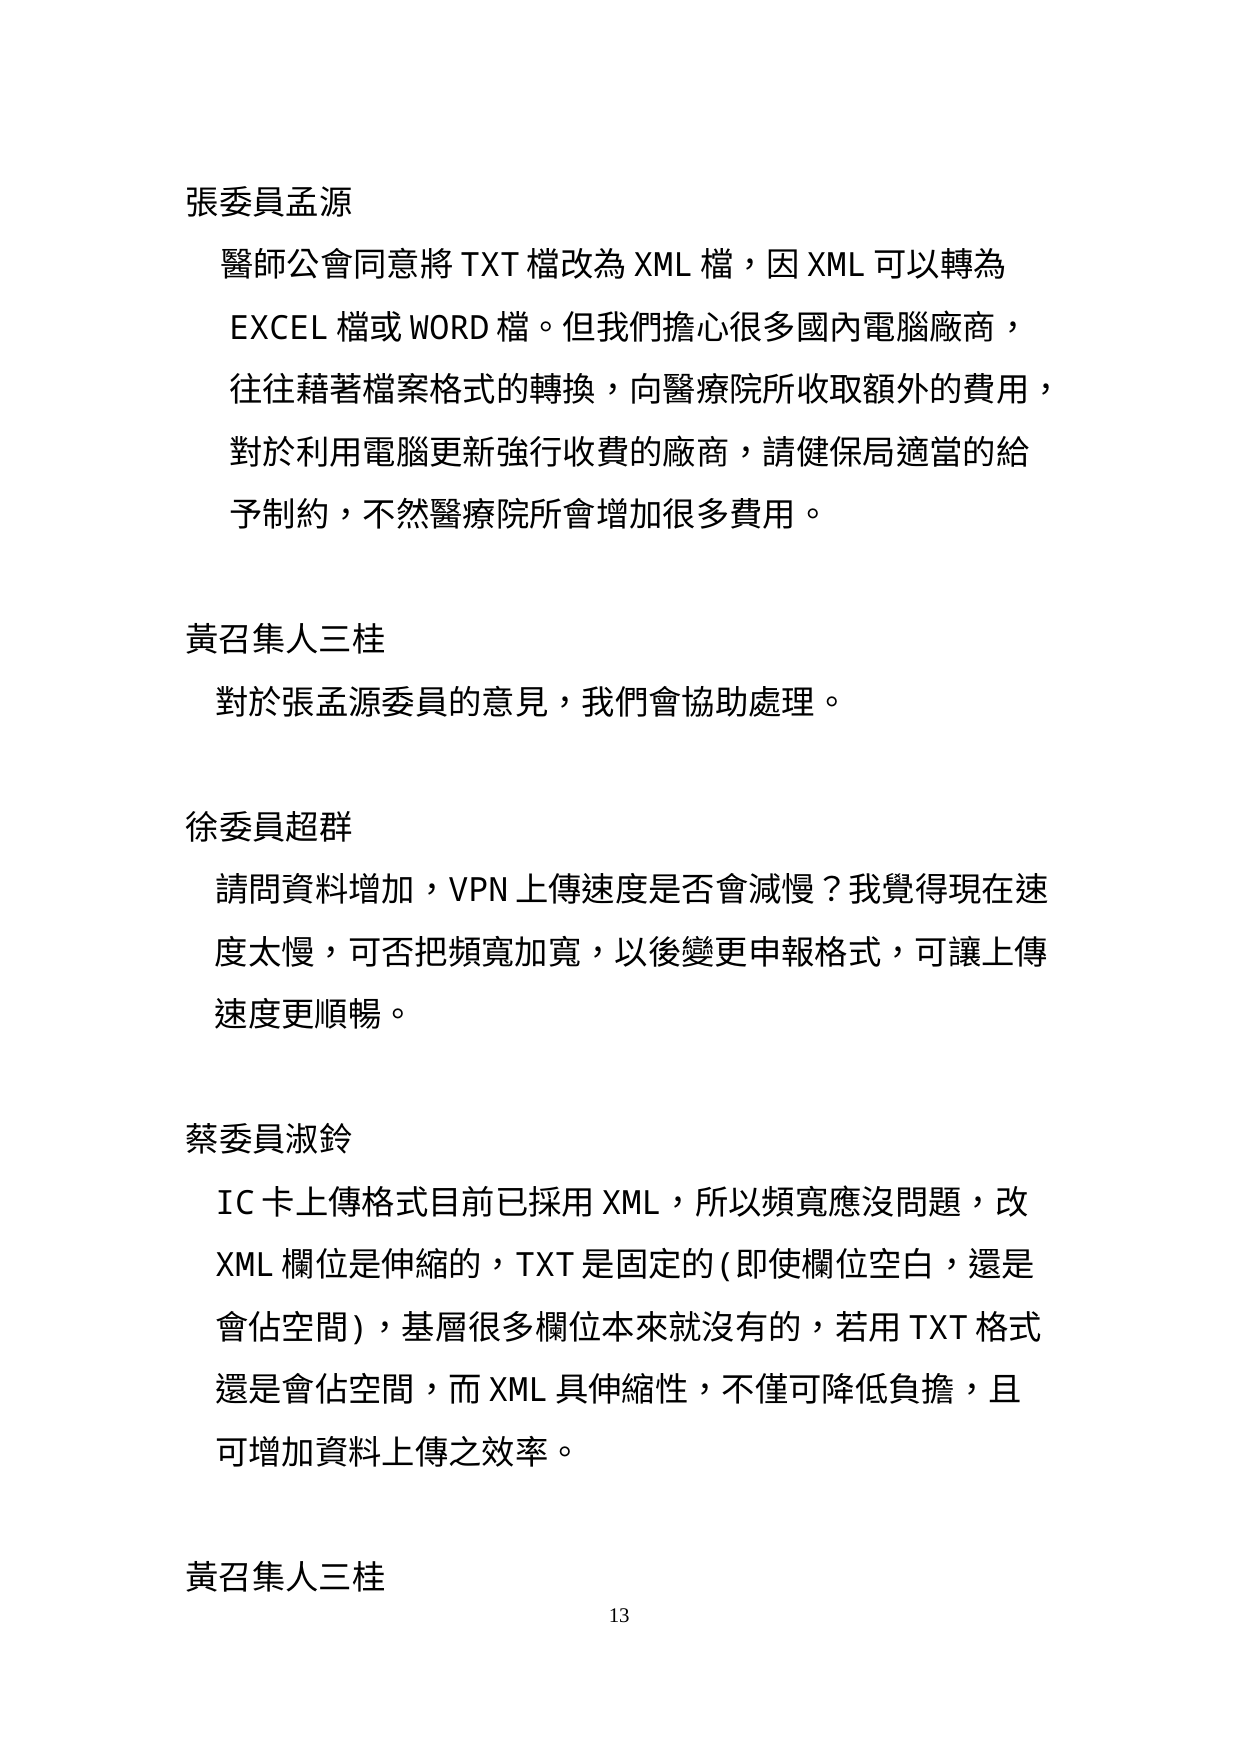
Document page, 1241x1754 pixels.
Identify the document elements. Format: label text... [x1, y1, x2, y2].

text 醫師公會同意將TXT檔改為XML檔，因XML可以轉為EXCEL檔或WORD檔。但我們擔心很多國內電腦廠商，往往藉著檔案格式的轉換，向醫療院所收取額外的費用，對於利用電腦更新強行收費的廠商，請健保局適當的給予制約，不然醫療院所會增加很多費用。 [220, 221, 1053, 533]
text 對於張孟源委員的意見，我們會協助處理。 [185, 658, 1053, 721]
text 張委員孟源 [185, 158, 1053, 221]
text 徐委員超群 [185, 783, 1053, 846]
text 請問資料增加，VPN上傳速度是否會減慢？我覺得現在速度太慢，可否把頻寬加寬，以後變更申報格式，可讓上傳速度更順暢。 [214, 846, 1053, 1033]
text 蔡委員淑鈴 [185, 1096, 1053, 1158]
text 黃召集人三桂 [185, 596, 1053, 658]
text IC卡上傳格式目前已採用XML，所以頻寬應沒問題，改XML欄位是伸縮的，TXT是固定的(即使欄位空白，還是會佔空間)，基層很多欄位本來就沒有的，若用TXT格式還是會佔空間，而XML具伸縮性，不僅可降低負擔，且可增加資料上傳之效率。 [215, 1158, 1053, 1471]
text 黃召集人三桂 [185, 1533, 1053, 1596]
